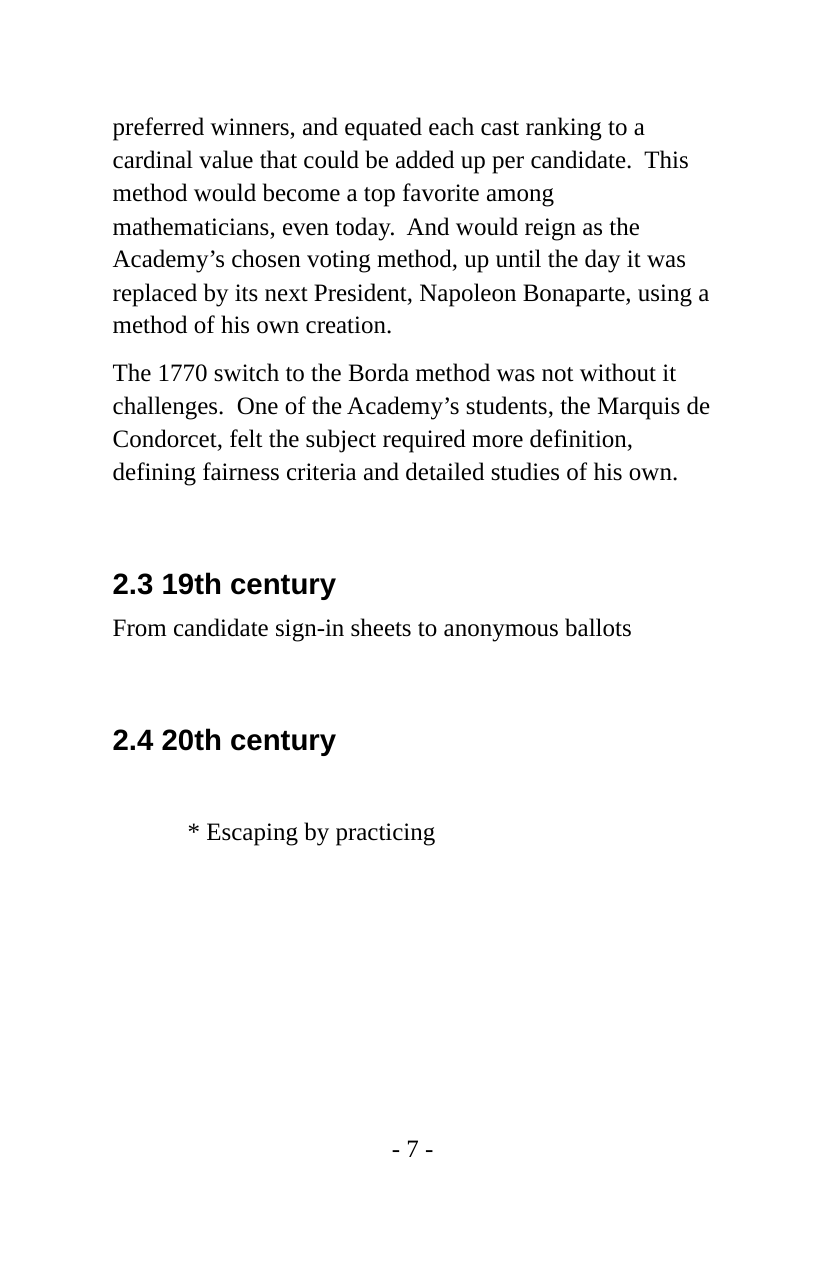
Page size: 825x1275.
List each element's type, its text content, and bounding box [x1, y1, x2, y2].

subtitle 2.3 19th century [112, 567, 712, 601]
text From candidate sign-in sheets to anonymous ballots [112, 613, 712, 642]
text The 1770 switch to the Borda method was not without it challenges. One of the Academy’s students, the Marquis de Condorcet, felt the subject required more definition, defining fairness criteria and detailed studies of his own. [112, 358, 712, 486]
text * Escaping by practicing [112, 817, 712, 846]
subtitle 2.4 20th century [112, 723, 712, 757]
text preferred winners, and equated each cast ranking to a cardinal value that could be added up per candidate. This method would become a top favorite among mathematicians, even today. And would reign as the Academy’s chosen voting method, up until the day it was replaced by its next President, Napoleon Bonaparte, using a method of his own creation. [112, 112, 712, 339]
